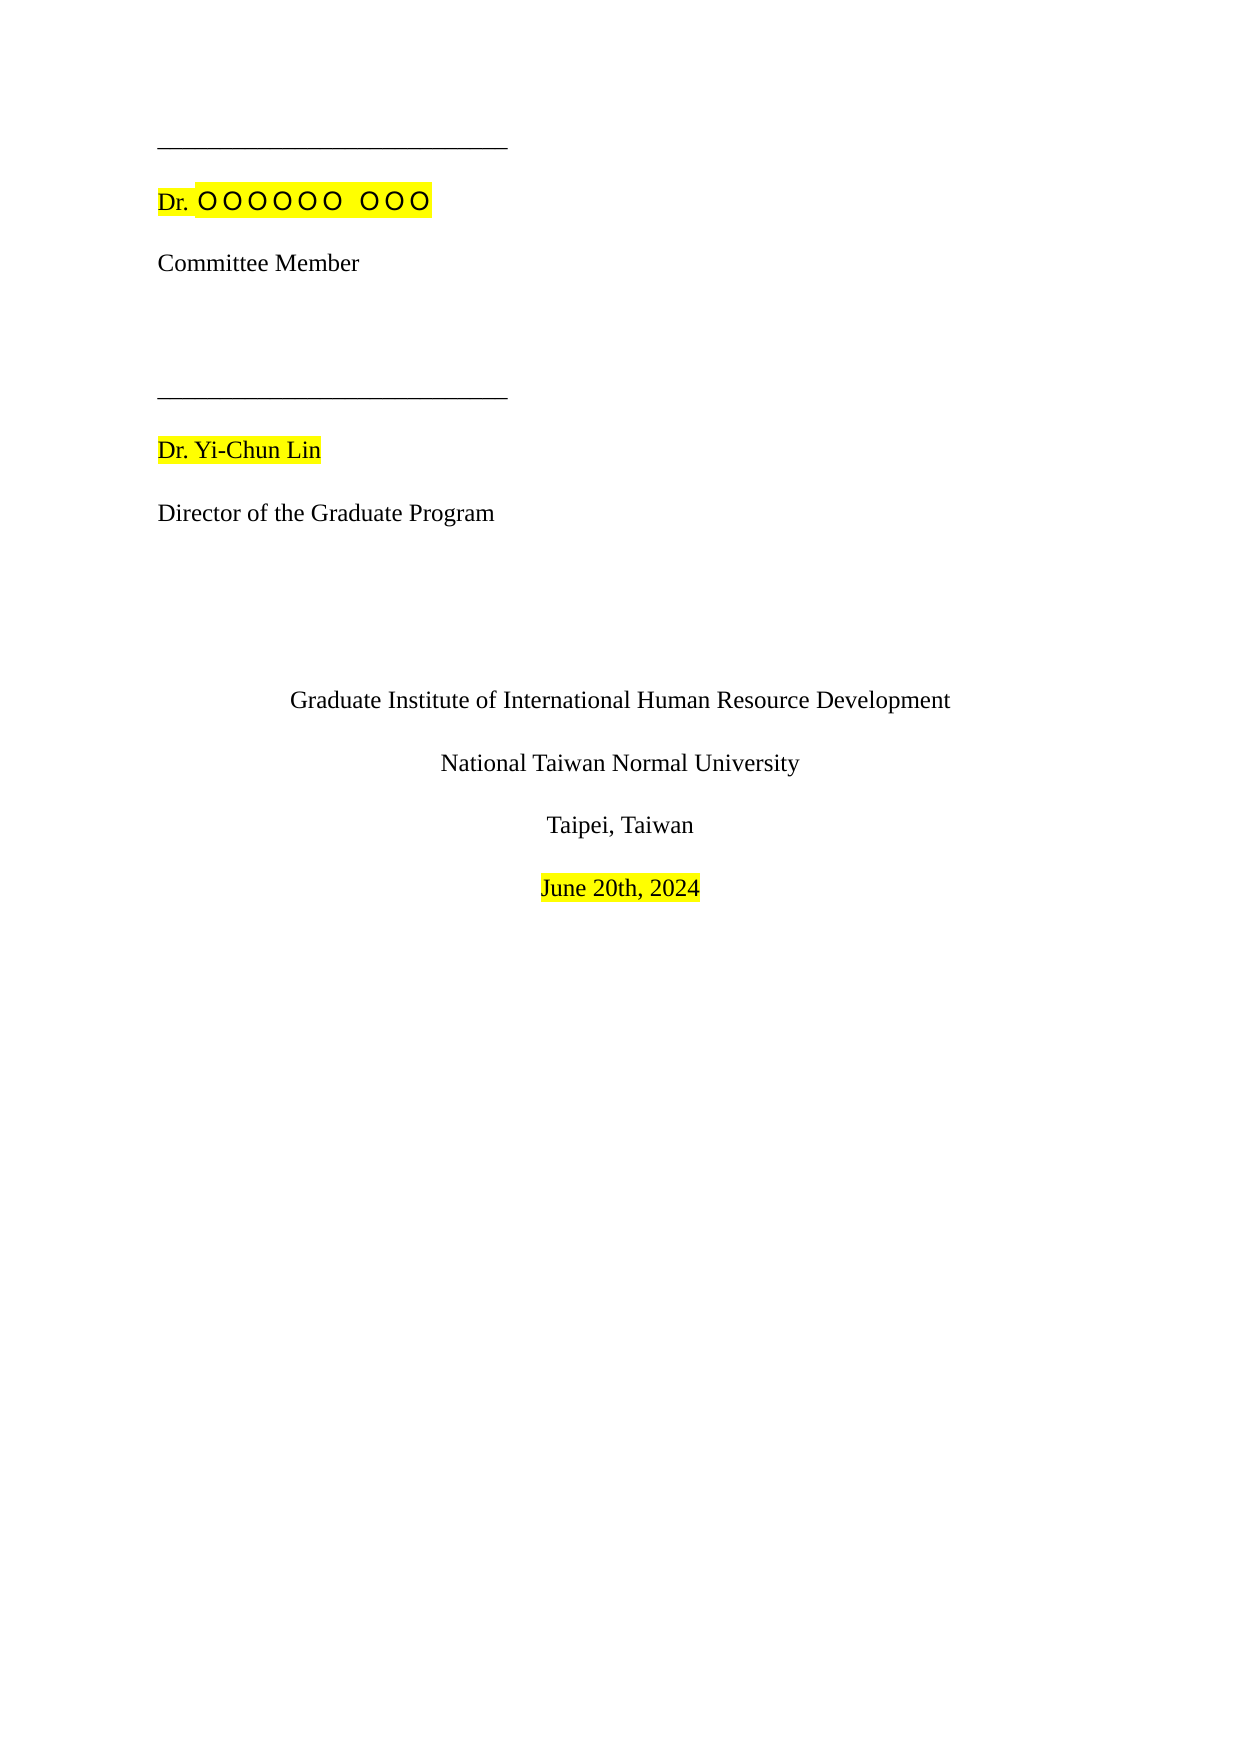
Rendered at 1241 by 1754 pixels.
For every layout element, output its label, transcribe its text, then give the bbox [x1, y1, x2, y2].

text ____________________________ [107, 96, 1165, 158]
text Dr. ＯＯＯＯＯＯ ＯＯＯ [110, 158, 1165, 221]
text ____________________________ [107, 346, 1165, 408]
text Committee Member [107, 221, 1165, 283]
text Dr. Yi-Chun Lin [107, 408, 1165, 471]
text June 20th, 2024 [75, 846, 1165, 908]
text Graduate Institute of International Human Resource Development [75, 658, 1165, 721]
text National Taiwan Normal University [75, 721, 1165, 783]
text Taipei, Taiwan [75, 783, 1165, 846]
text Director of the Graduate Program [107, 471, 1165, 533]
